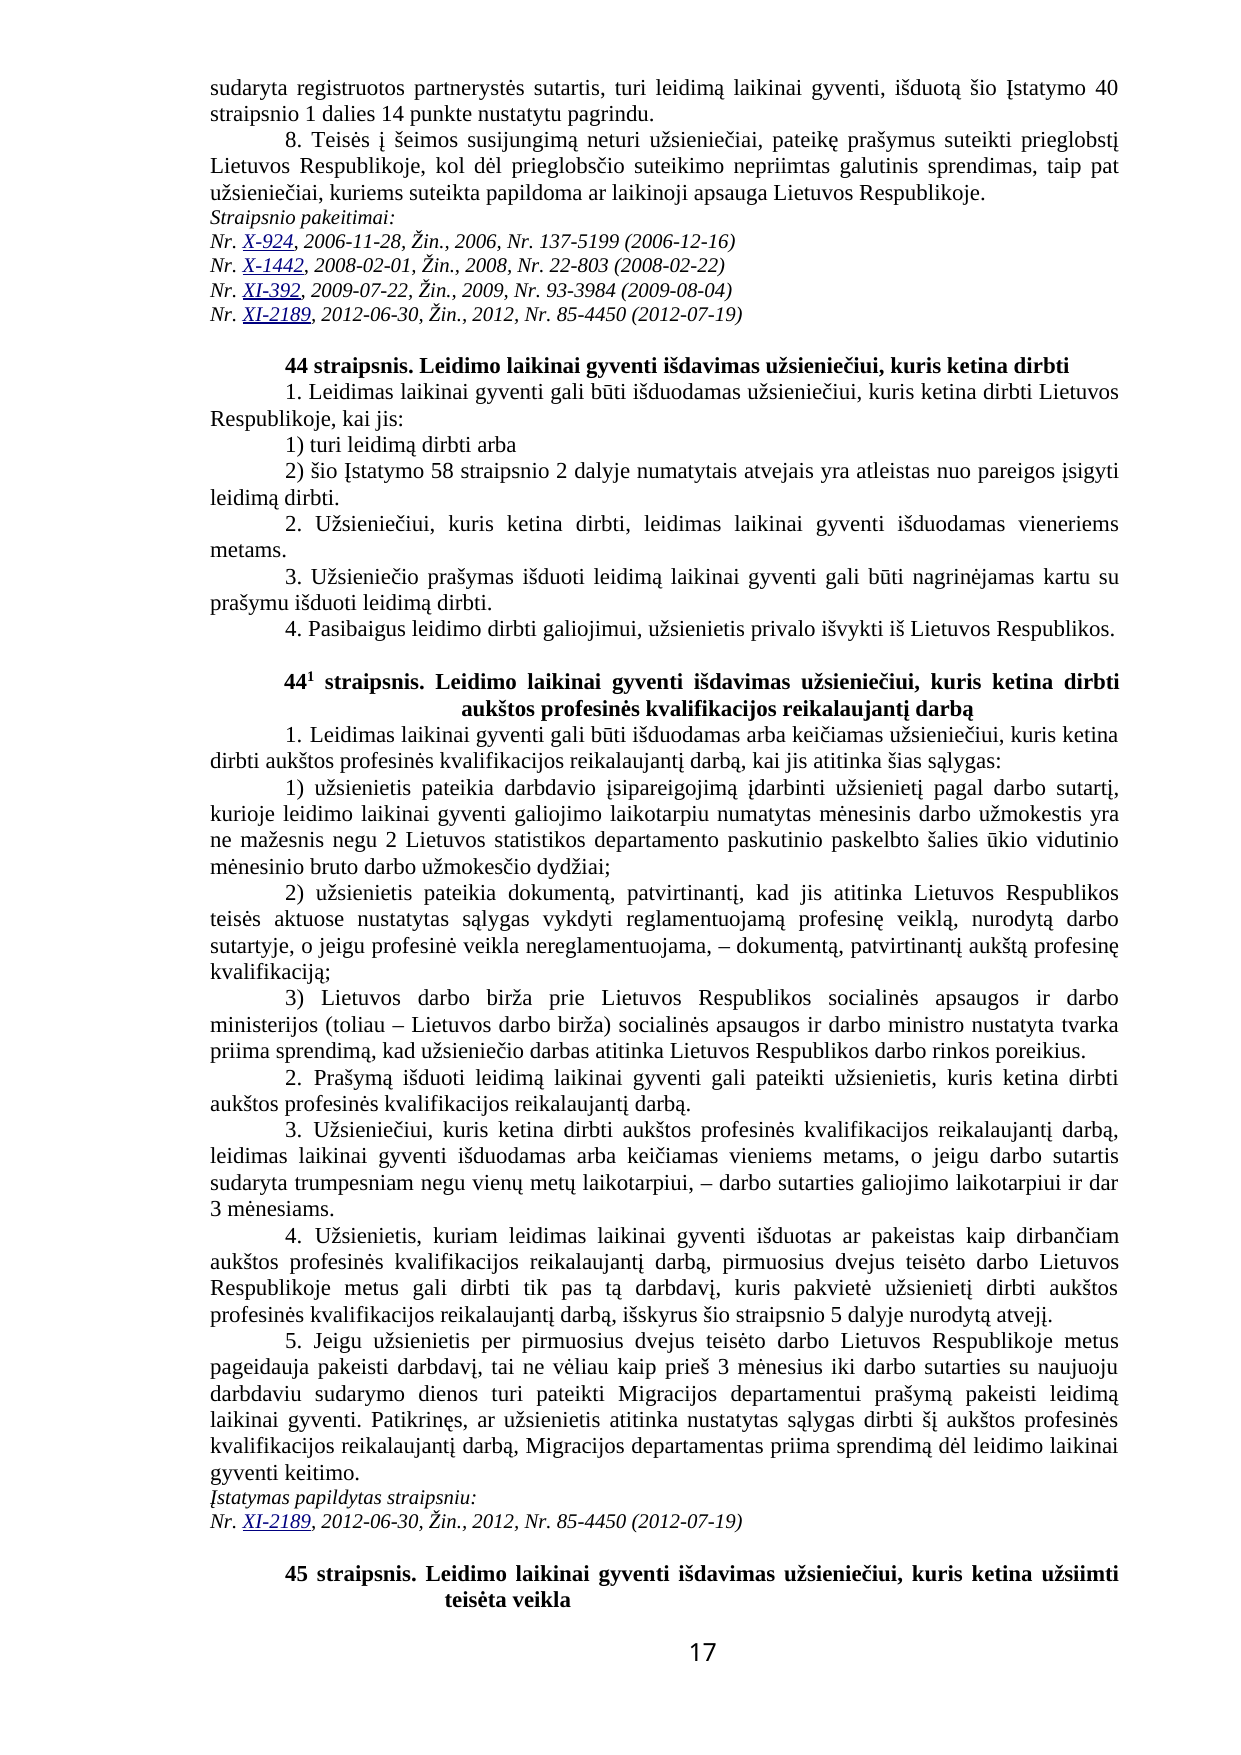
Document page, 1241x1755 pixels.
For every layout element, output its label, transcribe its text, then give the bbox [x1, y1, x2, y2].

text Nr. X-924, 2006-11-28, Žin., 2006, Nr. 137-5199 (2006-12-16) [210, 229, 1120, 253]
text 4. Pasibaigus leidimo dirbti galiojimui, užsienietis privalo išvykti iš Lietuvos Respublikos. [210, 616, 1120, 642]
text Nr. X-1442, 2008-02-01, Žin., 2008, Nr. 22-803 (2008-02-22) [210, 253, 1120, 277]
text 1. Leidimas laikinai gyventi gali būti išduodamas užsieniečiui, kuris ketina dirbti Lietuvos Respublikoje, kai jis: [210, 378, 1120, 431]
text 45 straipsnis. Leidimo laikinai gyventi išdavimas užsieniečiui, kuris ketina užsiimti teisėta veikla [285, 1560, 1120, 1612]
list Prašymą išduoti leidimą laikinai gyventi gali pateikti užsienietis, kuris ketina dirbti aukštos profesinės kvalifikacijos reikalaujantį darbą. [210, 1063, 1120, 1116]
text Nr. XI-2189, 2012-06-30, Žin., 2012, Nr. 85-4450 (2012-07-19) [210, 1509, 1120, 1533]
text 5. Jeigu užsienietis per pirmuosius dvejus teisėto darbo Lietuvos Respublikoje metus pageidauja pakeisti darbdavį, tai ne vėliau kaip prieš 3 mėnesius iki darbo sutarties su naujuoju darbdaviu sudarymo dienos turi pateikti Migracijos departamentui prašymą pakeisti leidimą laikinai gyventi. Patikrinęs, ar užsienietis atitinka nustatytas sąlygas dirbti šį aukštos profesinės kvalifikacijos reikalaujantį darbą, Migracijos departamentas priima sprendimą dėl leidimo laikinai gyventi keitimo. [210, 1327, 1120, 1485]
text Nr. XI-2189, 2012-06-30, Žin., 2012, Nr. 85-4450 (2012-07-19) [210, 302, 1120, 326]
text Nr. XI-392, 2009-07-22, Žin., 2009, Nr. 93-3984 (2009-08-04) [210, 277, 1120, 302]
text Straipsnio pakeitimai: [210, 205, 1120, 229]
text 2. Užsieniečiui, kuris ketina dirbti, leidimas laikinai gyventi išduodamas vieneriems metams. [210, 510, 1120, 563]
text 1) užsienietis pateikia darbdavio įsipareigojimą įdarbinti užsienietį pagal darbo sutartį, kurioje leidimo laikinai gyventi galiojimo laikotarpiu numatytas mėnesinis darbo užmokestis yra ne mažesnis negu 2 Lietuvos statistikos departamento paskutinio paskelbto šalies ūkio vidutinio mėnesinio bruto darbo užmokesčio dydžiai; [210, 774, 1120, 879]
text Įstatymas papildytas straipsniu: [210, 1485, 1120, 1509]
text 8. Teisės į šeimos susijungimą neturi užsieniečiai, pateikę prašymus suteikti prieglobstį Lietuvos Respublikoje, kol dėl prieglobsčio suteikimo nepriimtas galutinis sprendimas, taip pat užsieniečiai, kuriems suteikta papildoma ar laikinoji apsauga Lietuvos Respublikoje. [210, 126, 1120, 205]
list Užsieniečiui, kuris ketina dirbti aukštos profesinės kvalifikacijos reikalaujantį darbą, leidimas laikinai gyventi išduodamas arba keičiamas vieniems metams, o jeigu darbo sutartis sudaryta trumpesniam negu vienų metų laikotarpiui, – darbo sutarties galiojimo laikotarpiui ir dar 3 mėnesiams. [210, 1116, 1120, 1222]
text 1) turi leidimą dirbti arba [210, 431, 1120, 457]
text 3) Lietuvos darbo birža prie Lietuvos Respublikos socialinės apsaugos ir darbo ministerijos (toliau – Lietuvos darbo birža) socialinės apsaugos ir darbo ministro nustatyta tvarka priima sprendimą, kad užsieniečio darbas atitinka Lietuvos Respublikos darbo rinkos poreikius. [210, 984, 1120, 1063]
text 441 straipsnis. Leidimo laikinai gyventi išdavimas užsieniečiui, kuris ketina dirbti aukštos profesinės kvalifikacijos reikalaujantį darbą [284, 668, 1120, 721]
list Leidimas laikinai gyventi gali būti išduodamas arba keičiamas užsieniečiui, kuris ketina dirbti aukštos profesinės kvalifikacijos reikalaujantį darbą, kai jis atitinka šias sąlygas: [210, 721, 1120, 774]
text 2) šio Įstatymo 58 straipsnio 2 dalyje numatytais atvejais yra atleistas nuo pareigos įsigyti leidimą dirbti. [210, 457, 1120, 510]
text sudaryta registruotos partnerystės sutartis, turi leidimą laikinai gyventi, išduotą šio Įstatymo 40 straipsnio 1 dalies 14 punkte nustatytu pagrindu. [210, 73, 1120, 126]
list Užsienietis, kuriam leidimas laikinai gyventi išduotas ar pakeistas kaip dirbančiam aukštos profesinės kvalifikacijos reikalaujantį darbą, pirmuosius dvejus teisėto darbo Lietuvos Respublikoje metus gali dirbti tik pas tą darbdavį, kuris pakvietė užsienietį dirbti aukštos profesinės kvalifikacijos reikalaujantį darbą, išskyrus šio straipsnio 5 dalyje nurodytą atvejį. [210, 1222, 1120, 1327]
text 2) užsienietis pateikia dokumentą, patvirtinantį, kad jis atitinka Lietuvos Respublikos teisės aktuose nustatytas sąlygas vykdyti reglamentuojamą profesinę veiklą, nurodytą darbo sutartyje, o jeigu profesinė veikla nereglamentuojama, – dokumentą, patvirtinantį aukštą profesinę kvalifikaciją; [210, 879, 1120, 984]
text 44 straipsnis. Leidimo laikinai gyventi išdavimas užsieniečiui, kuris ketina dirbti [285, 352, 1120, 378]
text 3. Užsieniečio prašymas išduoti leidimą laikinai gyventi gali būti nagrinėjamas kartu su prašymu išduoti leidimą dirbti. [210, 563, 1120, 616]
